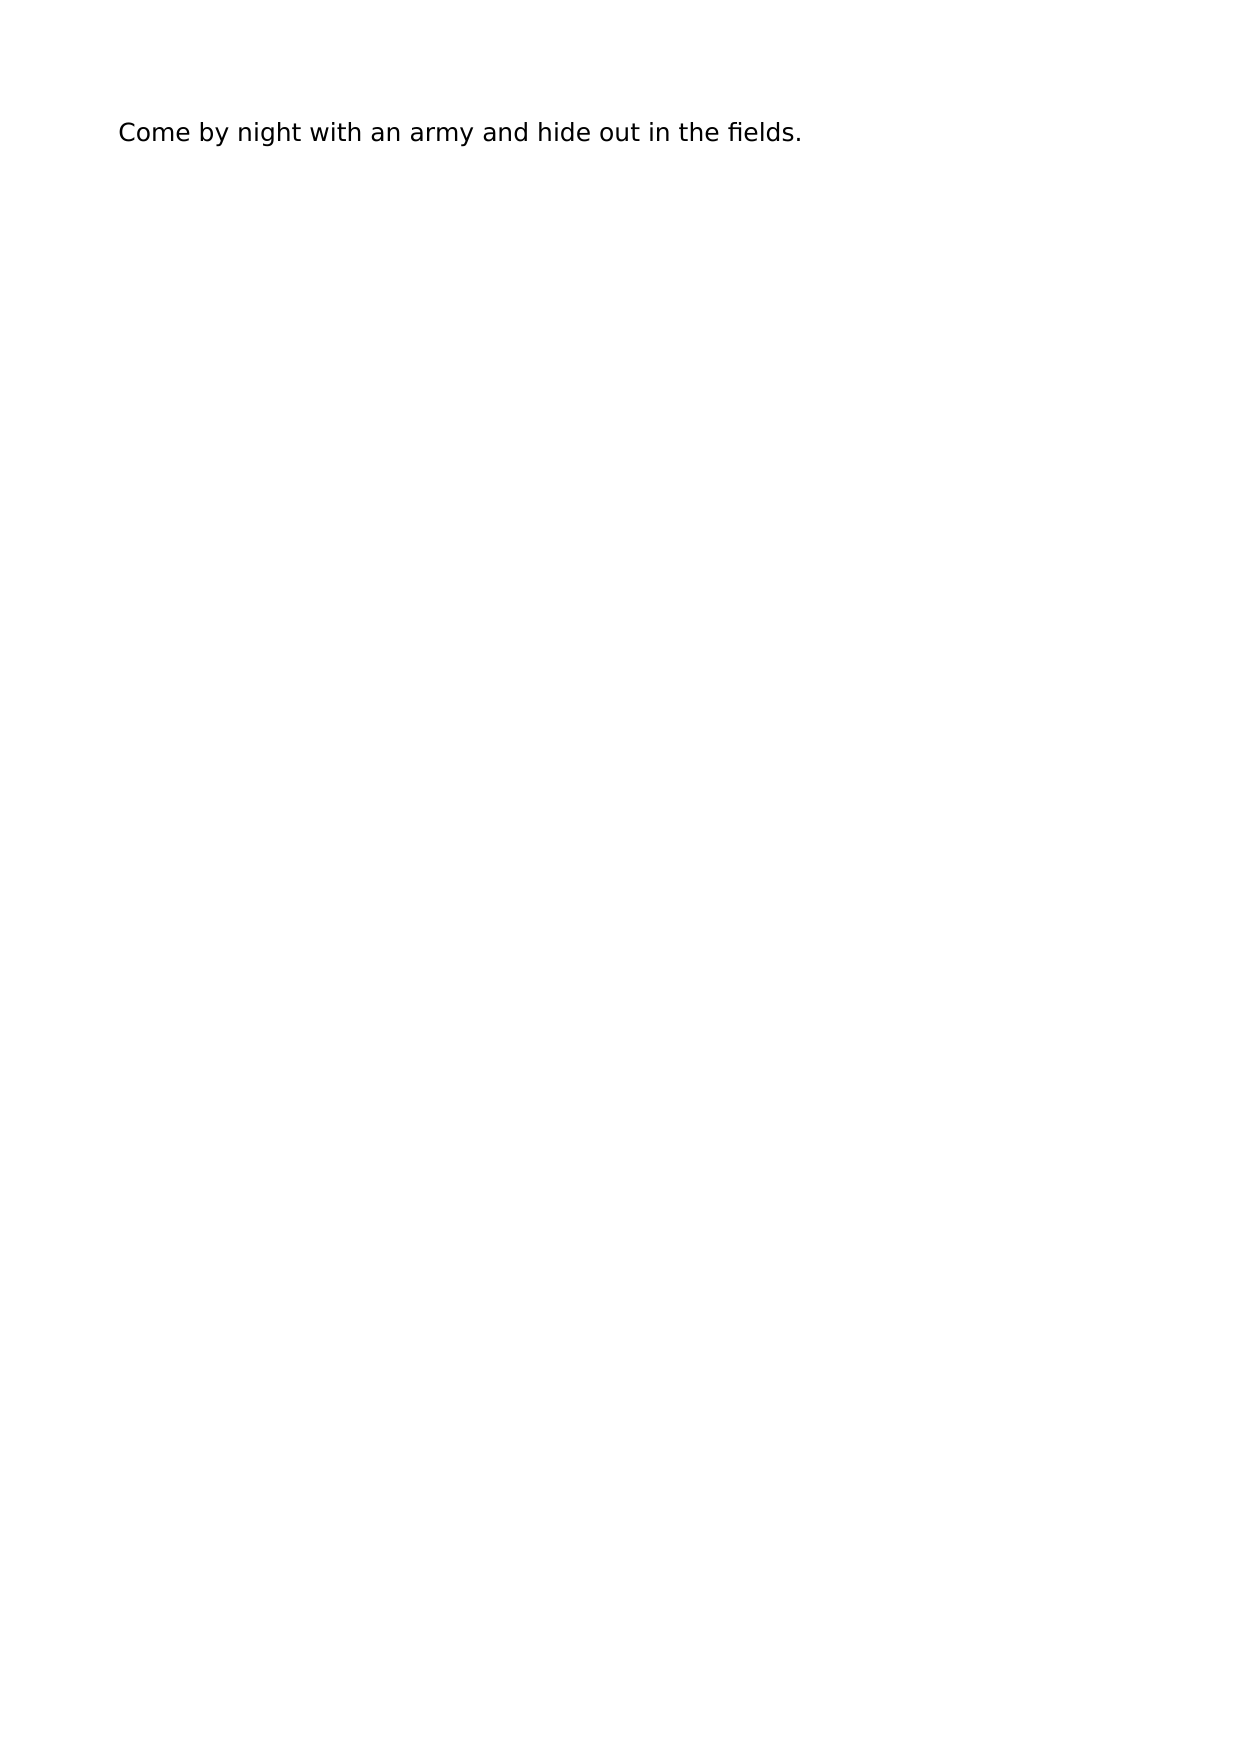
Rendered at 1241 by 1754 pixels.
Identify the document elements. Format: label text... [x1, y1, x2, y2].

text Come by night with an army and hide out in the fields. [118, 118, 1122, 147]
